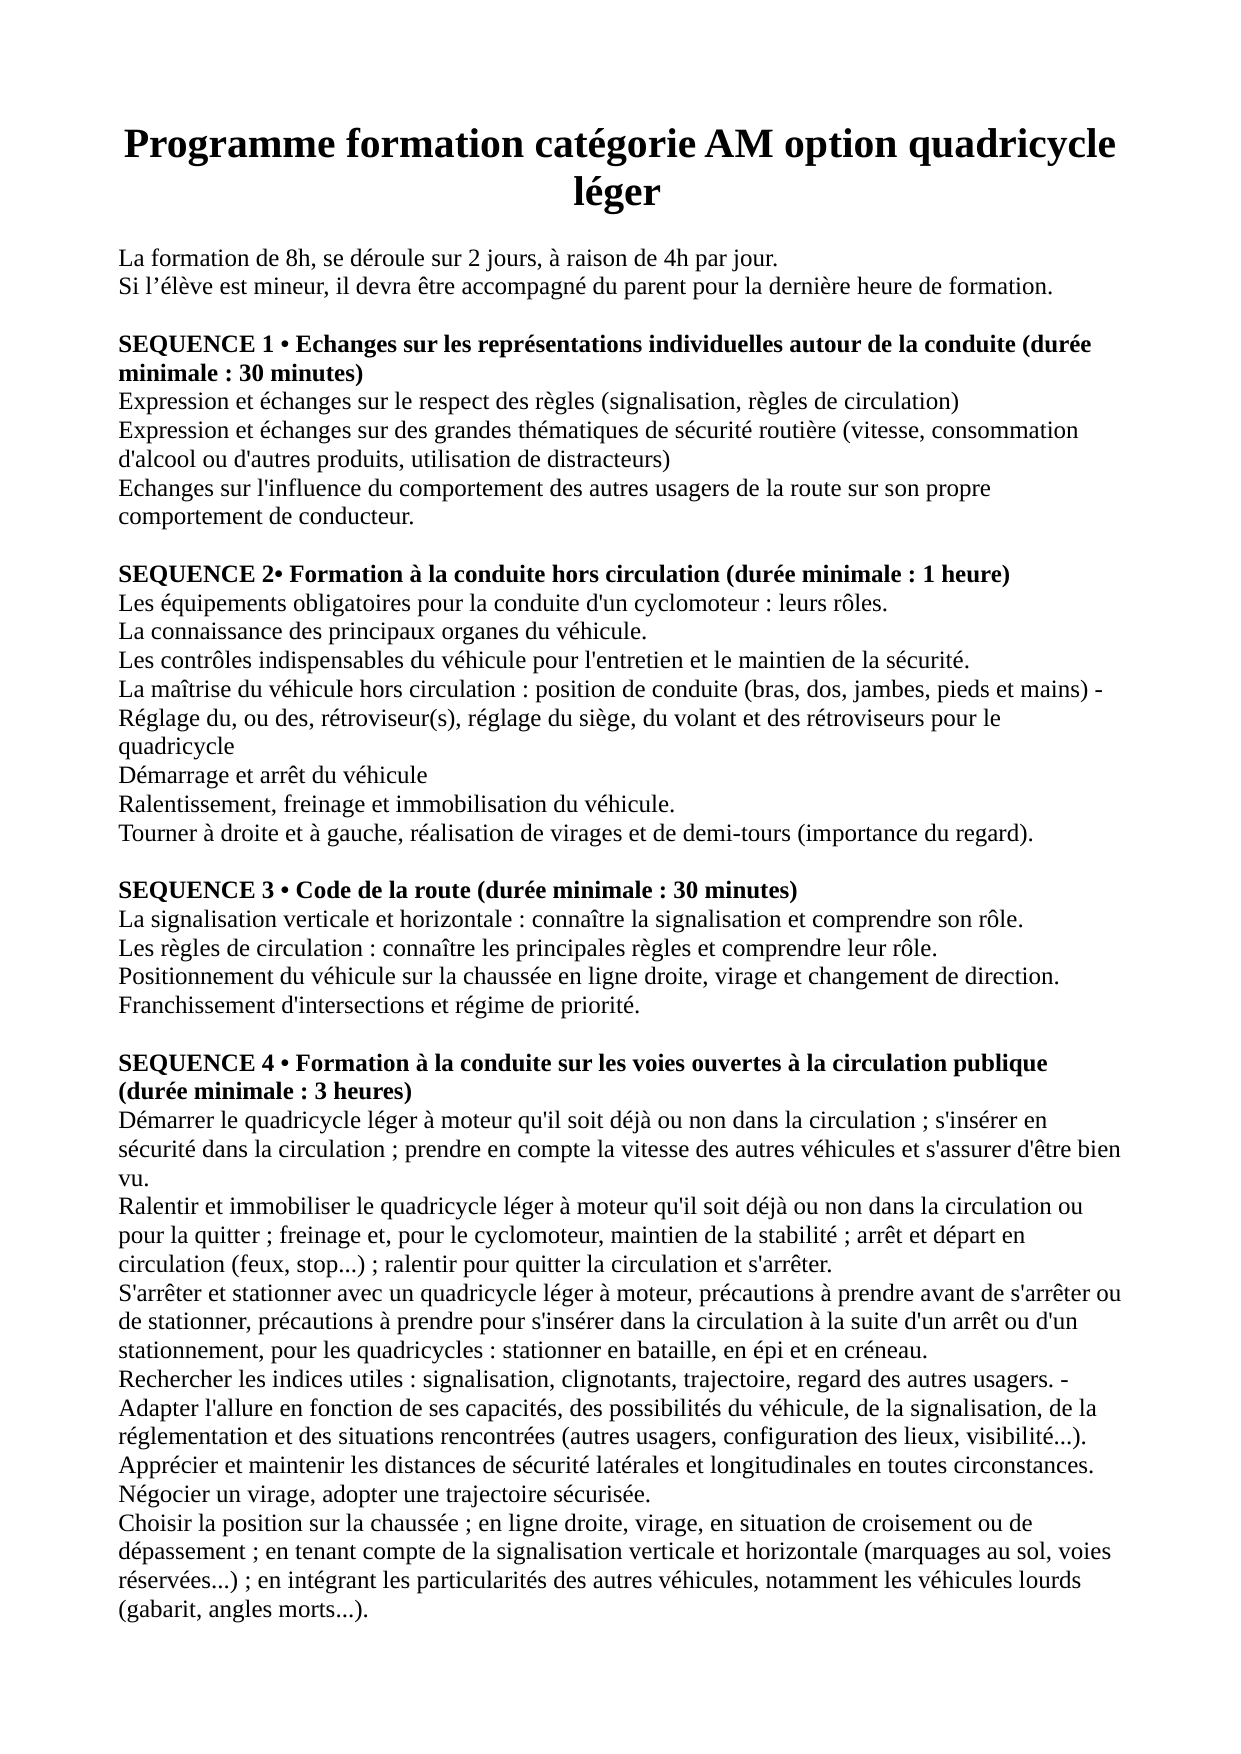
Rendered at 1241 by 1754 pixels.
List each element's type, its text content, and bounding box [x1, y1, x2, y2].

text Démarrage et arrêt du véhicule [118, 760, 1122, 789]
text Les équipements obligatoires pour la conduite d'un cyclomoteur : leurs rôles. [118, 588, 1122, 616]
text La connaissance des principaux organes du véhicule. [118, 616, 1122, 645]
text Rechercher les indices utiles : signalisation, clignotants, trajectoire, regard des autres usagers. - Adapter l'allure en fonction de ses capacités, des possibilités du véhicule, de la signalisation, de la réglementation et des situations rencontrées (autres usagers, configuration des lieux, visibilité...). Apprécier et maintenir les distances de sécurité latérales et longitudinales en toutes circonstances. Négocier un virage, adopter une trajectoire sécurisée. [118, 1364, 1122, 1508]
text Choisir la position sur la chaussée ; en ligne droite, virage, en situation de croisement ou de dépassement ; en tenant compte de la signalisation verticale et horizontale (marquages au sol, voies réservées...) ; en intégrant les particularités des autres véhicules, notamment les véhicules lourds (gabarit, angles morts...). [118, 1508, 1122, 1623]
text SEQUENCE 1 • Echanges sur les représentations individuelles autour de la conduite (durée minimale : 30 minutes) [118, 329, 1122, 386]
text Démarrer le quadricycle léger à moteur qu'il soit déjà ou non dans la circulation ; s'insérer en sécurité dans la circulation ; prendre en compte la vitesse des autres véhicules et s'assurer d'être bien vu. [118, 1105, 1122, 1191]
text Expression et échanges sur le respect des règles (signalisation, règles de circulation) [118, 386, 1122, 415]
text Positionnement du véhicule sur la chaussée en ligne droite, virage et changement de direction. Franchissement d'intersections et régime de priorité. [118, 961, 1122, 1019]
text Ralentissement, freinage et immobilisation du véhicule. [118, 789, 1122, 818]
text S'arrêter et stationner avec un quadricycle léger à moteur, précautions à prendre avant de s'arrêter ou de stationner, précautions à prendre pour s'insérer dans la circulation à la suite d'un arrêt ou d'un stationnement, pour les quadricycles : stationner en bataille, en épi et en créneau. [118, 1278, 1122, 1364]
text Expression et échanges sur des grandes thématiques de sécurité routière (vitesse, consommation d'alcool ou d'autres produits, utilisation de distracteurs) [118, 415, 1122, 473]
text La signalisation verticale et horizontale : connaître la signalisation et comprendre son rôle. [118, 904, 1122, 933]
text Ralentir et immobiliser le quadricycle léger à moteur qu'il soit déjà ou non dans la circulation ou pour la quitter ; freinage et, pour le cyclomoteur, maintien de la stabilité ; arrêt et départ en circulation (feux, stop...) ; ralentir pour quitter la circulation et s'arrêter. [118, 1191, 1122, 1278]
text Les contrôles indispensables du véhicule pour l'entretien et le maintien de la sécurité. [118, 645, 1122, 674]
text Les règles de circulation : connaître les principales règles et comprendre leur rôle. [118, 933, 1122, 961]
text La maîtrise du véhicule hors circulation : position de conduite (bras, dos, jambes, pieds et mains) - Réglage du, ou des, rétroviseur(s), réglage du siège, du volant et des rétroviseurs pour le quadricycle [118, 674, 1122, 760]
text La formation de 8h, se déroule sur 2 jours, à raison de 4h par jour. [118, 243, 1122, 271]
text Programme formation catégorie AM option quadricycle léger [118, 118, 1122, 214]
text Si l’élève est mineur, il devra être accompagné du parent pour la dernière heure de formation. [118, 271, 1122, 300]
text Echanges sur l'influence du comportement des autres usagers de la route sur son propre comportement de conducteur. [118, 473, 1122, 530]
text Tourner à droite et à gauche, réalisation de virages et de demi-tours (importance du regard). [118, 818, 1122, 846]
text SEQUENCE 3 • Code de la route (durée minimale : 30 minutes) [118, 875, 1122, 904]
text SEQUENCE 2• Formation à la conduite hors circulation (durée minimale : 1 heure) [118, 559, 1122, 588]
text SEQUENCE 4 • Formation à la conduite sur les voies ouvertes à la circulation publique (durée minimale : 3 heures) [118, 1048, 1122, 1105]
